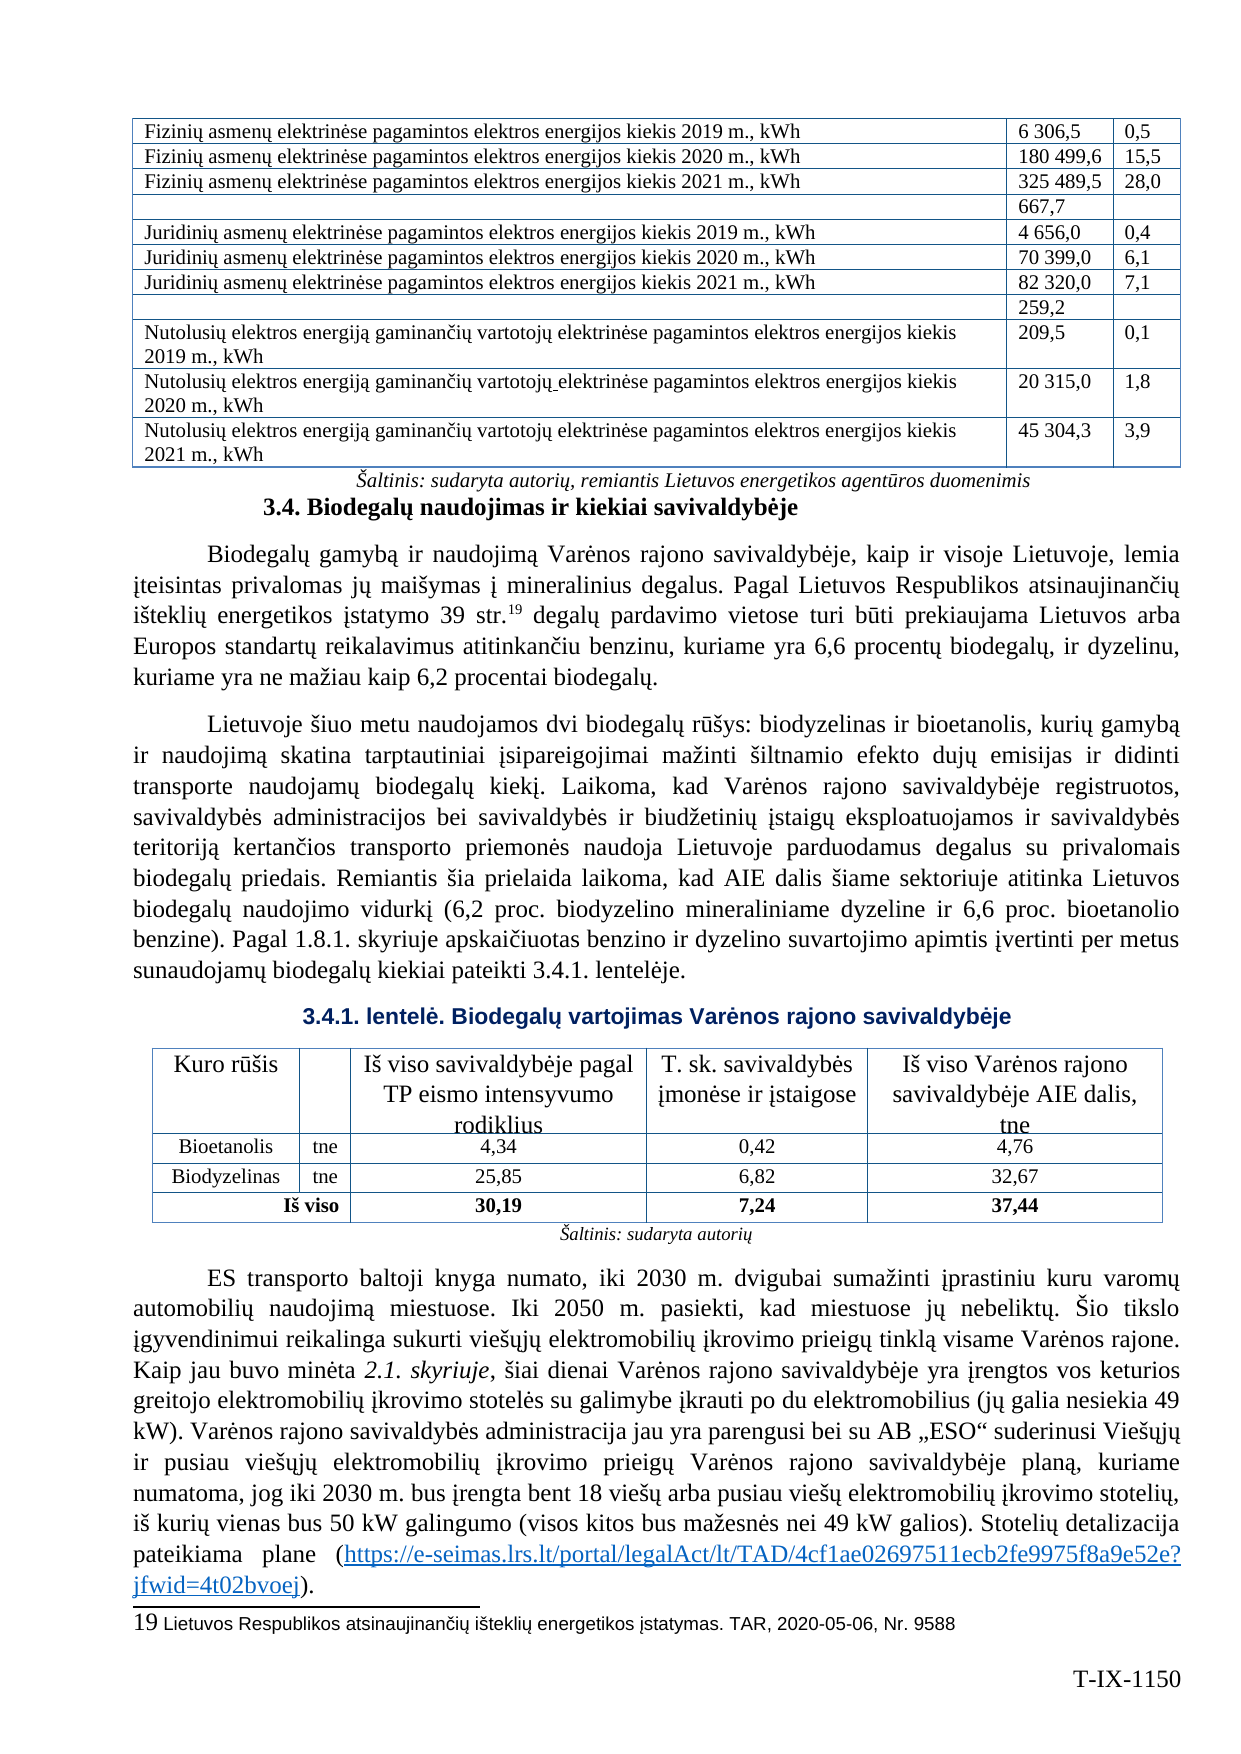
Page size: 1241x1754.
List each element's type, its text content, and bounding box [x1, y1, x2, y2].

table_cell 0,4 [1114, 220, 1180, 244]
table_cell Iš viso [153, 1193, 350, 1222]
table_cell Fizinių asmenų elektrinėse pagamintos elektros energijos kiekis 2021 m., kWh [133, 169, 1006, 193]
text Biodegalų gamybą ir naudojimą Varėnos rajono savivaldybėje, kaip ir visoje Lietuvoje, lemia įteisintas privalomas jų maišymas į mineralinius degalus. Pagal Lietuvos Respublikos atsinaujinančių išteklių energetikos įstatymo 39 str. degalų pardavimo vietose turi būti prekiaujama Lietuvos arba Europos standartų reikalavimus atitinkančiu benzinu, kuriame yra 6,6 procentų biodegalų, ir dyzelinu, kuriame yra ne mažiau kaip 6,2 procentai biodegalų. [133, 539, 1181, 691]
table_cell 0,1 [1114, 320, 1180, 368]
table_cell 37,44 [868, 1193, 1162, 1222]
table_cell 325 489,5 [1007, 169, 1113, 193]
table_cell Nutolusių elektros energiją gaminančių vartotojų elektrinių įrengtoji galia 2022-08, kW [133, 295, 1006, 319]
table_cell 7,24 [647, 1193, 867, 1222]
table_cell Nutolusių elektros energiją gaminančių vartotojų elektrinėse pagamintos elektros energijos kiekis 2020 m., kWh [133, 369, 1006, 417]
table_cell [1114, 195, 1180, 218]
table_cell 3,9 [1114, 418, 1180, 466]
table_cell Nutolusių elektros energiją gaminančių vartotojų elektrinėse pagamintos elektros energijos kiekis 2021 m., kWh [133, 418, 1006, 466]
table_cell Biodyzelinas [153, 1164, 299, 1192]
table_cell Bioetanolis [153, 1134, 299, 1163]
table_cell 180 499,6 [1007, 144, 1113, 168]
table_cell 259,2 [1007, 295, 1113, 319]
table_cell Fizinių asmenų elektrinėse pagamintos elektros energijos kiekis 2020 m., kWh [133, 144, 1006, 168]
table_cell 45 304,3 [1007, 418, 1113, 466]
table_cell Juridinių asmenų elektrinėse pagamintos elektros energijos kiekis 2019 m., kWh [133, 220, 1006, 244]
table_cell 28,0 [1114, 169, 1180, 193]
table_cell [1114, 295, 1180, 319]
table_cell 1,8 [1114, 369, 1180, 417]
table_cell 4 656,0 [1007, 220, 1113, 244]
table_header Iš viso Varėnos rajono savivaldybėje AIE dalis, tne [868, 1049, 1162, 1133]
table_header T. sk. savivaldybės įmonėse ir įstaigose [647, 1049, 867, 1133]
table_cell 0,5 [1114, 119, 1180, 143]
table_cell 7,1 [1114, 270, 1180, 294]
table_cell 6,1 [1114, 245, 1180, 269]
table_cell Juridinių asmenų elektrinių įrengtoji galia 2022-08, kW [133, 195, 1006, 218]
text ES transporto baltoji knyga numato, iki 2030 m. dvigubai sumažinti įprastiniu kuru varomų automobilių naudojimą miestuose. Iki 2050 m. pasiekti, kad miestuose jų nebeliktų. Šio tikslo įgyvendinimui reikalinga sukurti viešųjų elektromobilių įkrovimo prieigų tinklą visame Varėnos rajone. Kaip jau buvo minėta 2.1. skyriuje, šiai dienai Varėnos rajono savivaldybėje yra įrengtos vos keturios greitojo elektromobilių įkrovimo stotelės su galimybe įkrauti po du elektromobilius (jų galia nesiekia 49 kW). Varėnos rajono savivaldybės administracija jau yra parengusi bei su AB „ESO“ suderinusi Viešųjų ir pusiau viešųjų elektromobilių įkrovimo prieigų Varėnos rajono savivaldybėje planą, kuriame numatoma, jog iki 2030 m. bus įrengta bent 18 viešų arba pusiau viešų elektromobilių įkrovimo stotelių, iš kurių vienas bus 50 kW galingumo (visos kitos bus mažesnės nei 49 kW galios). Stotelių detalizacija pateikiama plane (https://e-seimas.lrs.lt/portal/legalAct/lt/TAD/4cf1ae02697511ecb2fe9975f8a9e52e?jfwid=4t02bvoej). [133, 1263, 1181, 1599]
table_cell Juridinių asmenų elektrinėse pagamintos elektros energijos kiekis 2020 m., kWh [133, 245, 1006, 269]
table_cell 25,85 [351, 1164, 646, 1192]
table_header Iš viso savivaldybėje pagal TP eismo intensyvumo rodiklius [351, 1049, 646, 1133]
table_header [300, 1049, 350, 1133]
table_cell Nutolusių elektros energiją gaminančių vartotojų elektrinėse pagamintos elektros energijos kiekis 2019 m., kWh [133, 320, 1006, 368]
table_cell 82 320,0 [1007, 270, 1113, 294]
table_cell tne [300, 1134, 350, 1163]
table_cell 209,5 [1007, 320, 1113, 368]
table_cell 15,5 [1114, 144, 1180, 168]
table_cell 0,42 [647, 1134, 867, 1163]
table_cell 4,76 [868, 1134, 1162, 1163]
subtitle 3.4.1. lentelė. Biodegalų vartojimas Varėnos rajono savivaldybėje [133, 1003, 1181, 1029]
table_cell 667,7 [1007, 195, 1113, 218]
table_cell 4,34 [351, 1134, 646, 1163]
table_cell 32,67 [868, 1164, 1162, 1192]
table_cell 70 399,0 [1007, 245, 1113, 269]
text Šaltinis: sudaryta autorių [133, 1223, 1181, 1244]
table_cell Fizinių asmenų elektrinėse pagamintos elektros energijos kiekis 2019 m., kWh [133, 119, 1006, 143]
table_cell 20 315,0 [1007, 369, 1113, 417]
subtitle 3.4. Biodegalų naudojimas ir kiekiai savivaldybėje [133, 492, 1181, 520]
table_cell tne [300, 1164, 350, 1192]
text Šaltinis: sudaryta autorių, remiantis Lietuvos energetikos agentūros duomenimis [133, 468, 1181, 492]
text Lietuvoje šiuo metu naudojamos dvi biodegalų rūšys: biodyzelinas ir bioetanolis, kurių gamybą ir naudojimą skatina tarptautiniai įsipareigojimai mažinti šiltnamio efekto dujų emisijas ir didinti transporte naudojamų biodegalų kiekį. Laikoma, kad Varėnos rajono savivaldybėje registruotos, savivaldybės administracijos bei savivaldybės ir biudžetinių įstaigų eksploatuojamos ir savivaldybės teritoriją kertančios transporto priemonės naudoja Lietuvoje parduodamus degalus su privalomais biodegalų priedais. Remiantis šia prielaida laikoma, kad AIE dalis šiame sektoriuje atitinka Lietuvos biodegalų naudojimo vidurkį (6,2 proc. biodyzelino mineraliniame dyzeline ir 6,6 proc. bioetanolio benzine). Pagal 1.8.1. skyriuje apskaičiuotas benzino ir dyzelino suvartojimo apimtis įvertinti per metus sunaudojamų biodegalų kiekiai pateikti 3.4.1. lentelėje. [133, 709, 1181, 984]
text Lietuvos Respublikos atsinaujinančių išteklių energetikos įstatymas. TAR, 2020-05-06, Nr. 9588 [133, 1607, 1181, 1636]
table_cell 6 306,5 [1007, 119, 1113, 143]
table_cell 30,19 [351, 1193, 646, 1222]
table_header Kuro rūšis [153, 1049, 299, 1133]
table_cell 6,82 [647, 1164, 867, 1192]
table_cell Juridinių asmenų elektrinėse pagamintos elektros energijos kiekis 2021 m., kWh [133, 270, 1006, 294]
